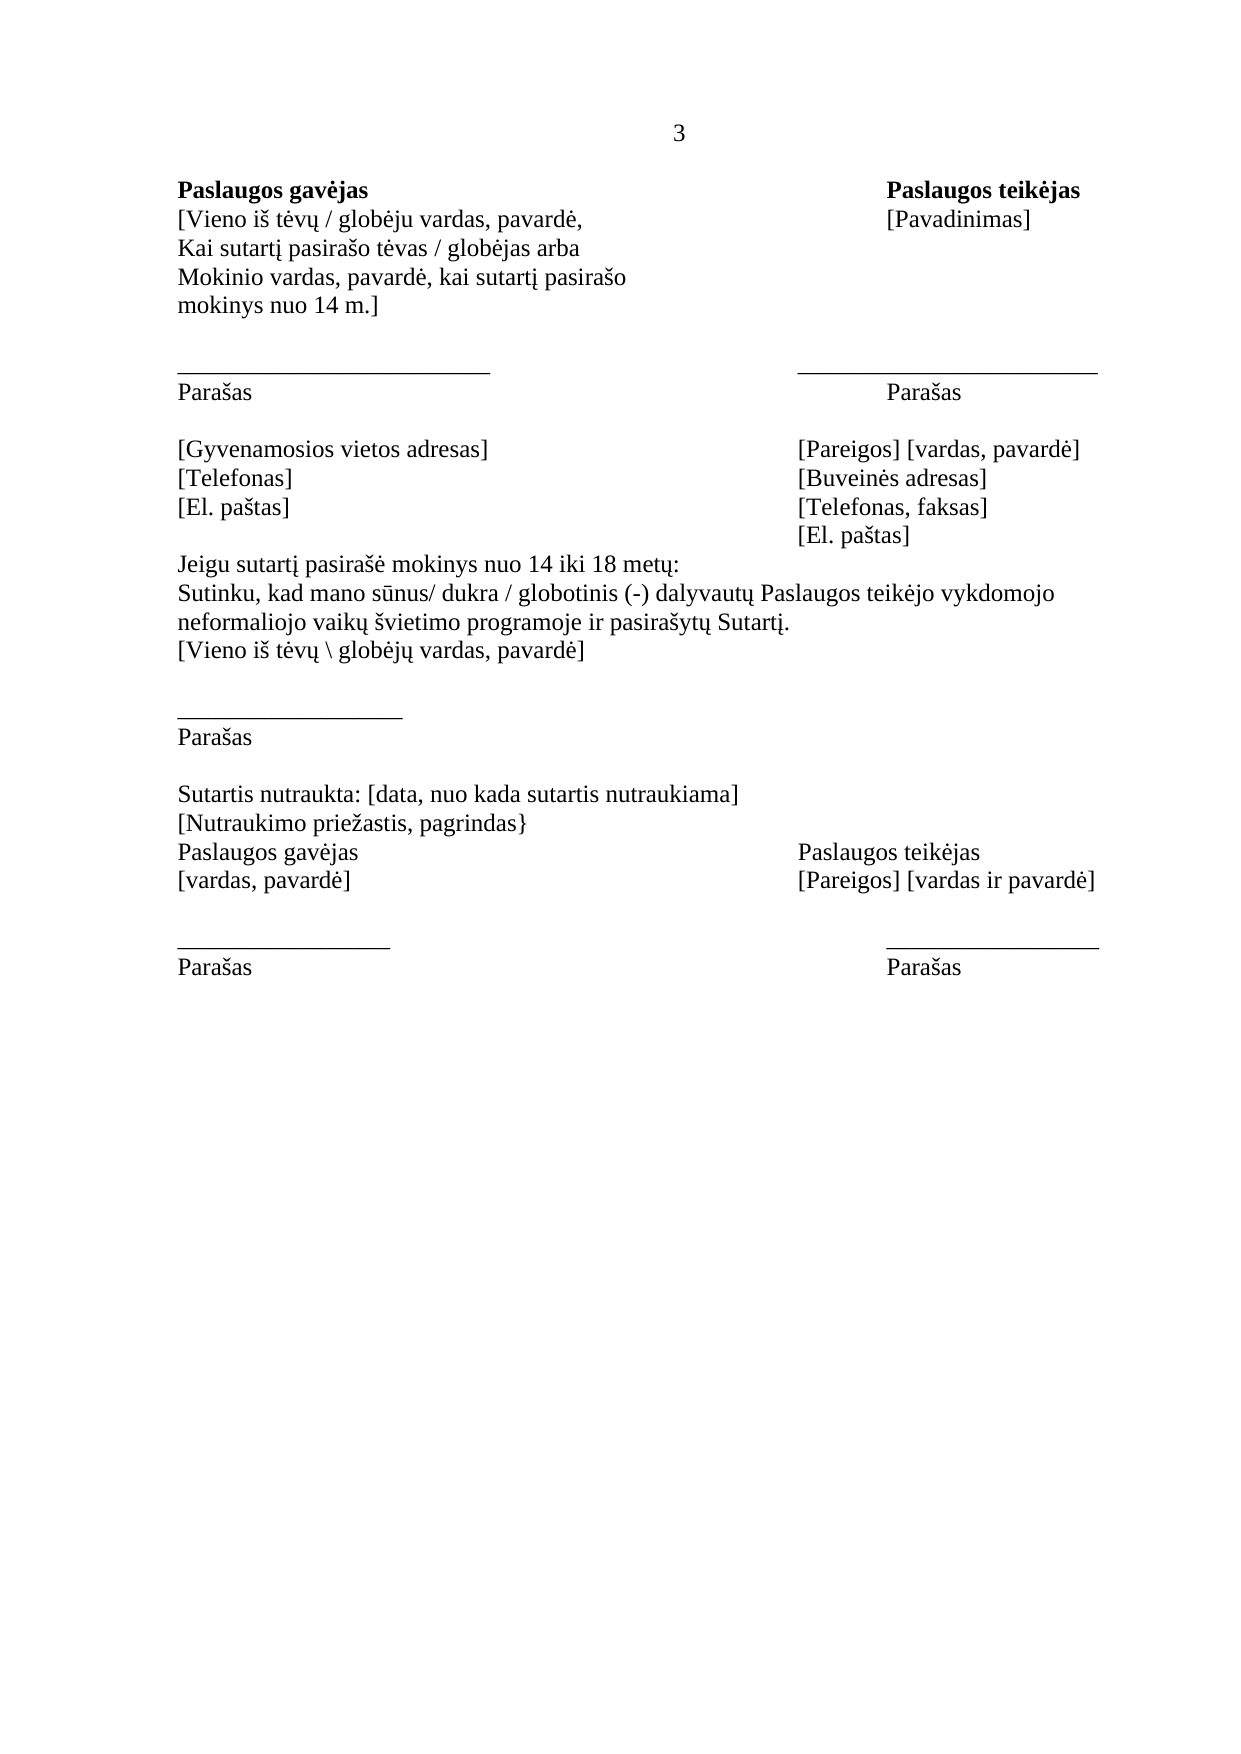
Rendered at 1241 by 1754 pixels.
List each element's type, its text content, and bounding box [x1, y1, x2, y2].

text [Vieno iš tėvų \ globėjų vardas, pavardė] [177, 636, 1181, 664]
text Sutartis nutraukta: [data, nuo kada sutartis nutraukiama] [177, 779, 1181, 808]
text Parašas Parašas [177, 377, 1181, 406]
text [El. paštas] [177, 521, 1181, 549]
text Paslaugos gavėjas Paslaugos teikėjas [177, 837, 1181, 866]
text Parašas [177, 722, 1181, 751]
text [Nutraukimo priežastis, pagrindas} [177, 808, 1181, 837]
text [Vieno iš tėvų / globėju vardas, pavardė, [Pavadinimas] [177, 204, 1181, 233]
text Mokinio vardas, pavardė, kai sutartį pasirašo [177, 262, 1181, 291]
text Kai sutartį pasirašo tėvas / globėjas arba [177, 233, 1181, 262]
text Sutinku, kad mano sūnus/ dukra / globotinis (-) dalyvautų Paslaugos teikėjo vykdomojo neformaliojo vaikų švietimo programoje ir pasirašytų Sutartį. [177, 578, 1181, 636]
text Jeigu sutartį pasirašė mokinys nuo 14 iki 18 metų: [177, 549, 1181, 578]
text [vardas, pavardė] [Pareigos] [vardas ir pavardė] [177, 866, 1181, 894]
text Parašas Parašas [177, 952, 1181, 981]
text Paslaugos gavėjas Paslaugos teikėjas [177, 176, 1181, 204]
text __________________ [177, 693, 1181, 722]
text [Gyvenamosios vietos adresas] [Pareigos] [vardas, pavardė] [177, 434, 1181, 463]
text _________________ _________________ [177, 923, 1181, 952]
text [El. paštas] [Telefonas, faksas] [177, 492, 1181, 521]
text [Telefonas] [Buveinės adresas] [177, 463, 1181, 492]
text mokinys nuo 14 m.] [177, 291, 1181, 319]
text _________________________ ________________________ [177, 348, 1181, 377]
